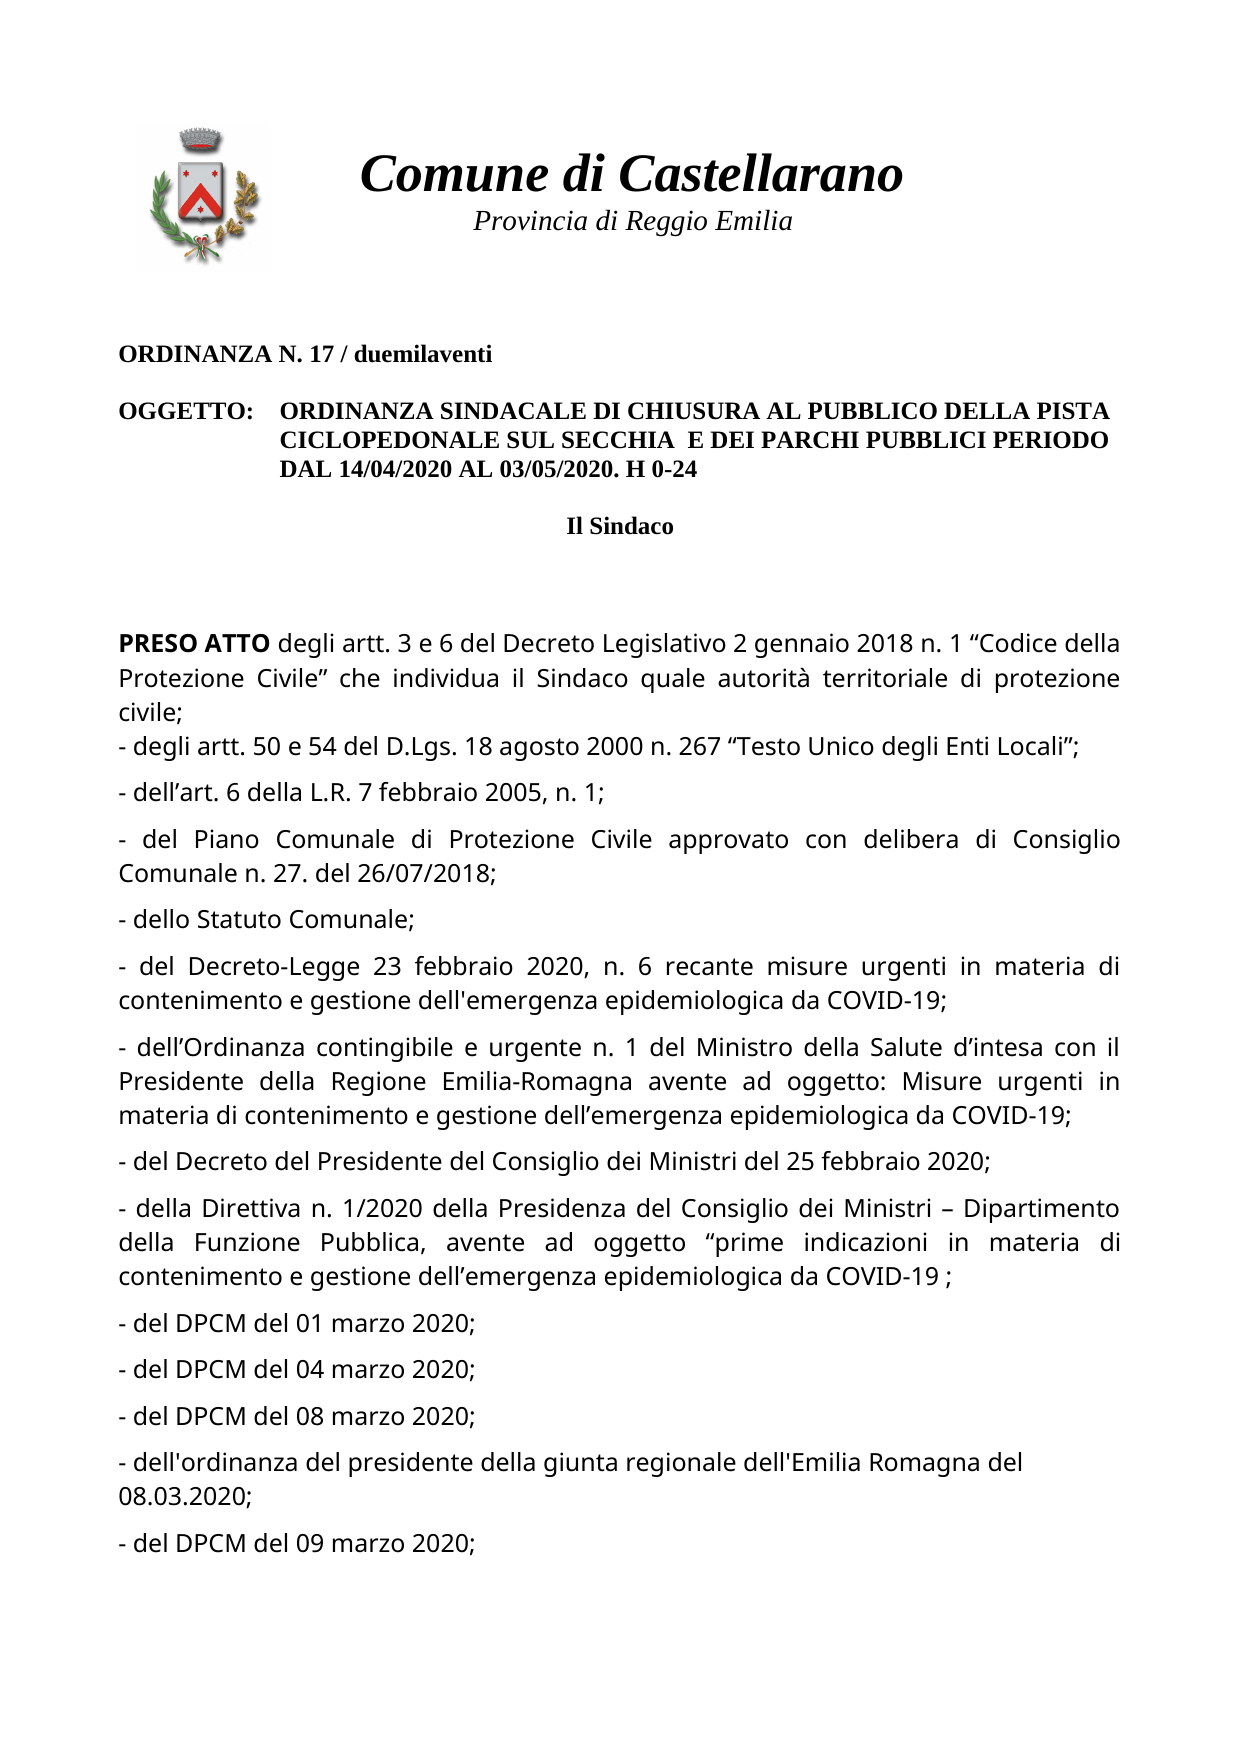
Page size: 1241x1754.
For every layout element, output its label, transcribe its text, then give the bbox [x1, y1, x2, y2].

text Il Sindaco [118, 511, 1122, 540]
picture [134, 121, 271, 272]
text ORDINANZA N. 17 / duemilaventi [118, 339, 1122, 367]
text - degli artt. 50 e 54 del D.Lgs. 18 agosto 2000 n. 267 “Testo Unico degli Enti Locali”; [118, 728, 1122, 762]
text PRESO ATTO degli artt. 3 e 6 del Decreto Legislativo 2 gennaio 2018 n. 1 “Codice della Protezione Civile” che individua il Sindaco quale autorità territoriale di protezione civile; [118, 597, 1122, 728]
text - del DPCM del 04 marzo 2020; [118, 1352, 1122, 1386]
text - dell’art. 6 della L.R. 7 febbraio 2005, n. 1; [118, 775, 1122, 809]
table_header Comune di Castellarano [298, 113, 971, 203]
text - del Decreto del Presidente del Consiglio dei Ministri del 25 febbraio 2020; [118, 1144, 1122, 1178]
table_header OGGETTO: [107, 396, 268, 482]
text - della Direttiva n. 1/2020 della Presidenza del Consiglio dei Ministri – Dipartimento della Funzione Pubblica, avente ad oggetto “prime indicazioni in materia di contenimento e gestione dell’emergenza epidemiologica da COVID-19 ; [118, 1191, 1122, 1293]
text - dell'ordinanza del presidente della giunta regionale dell'Emilia Romagna del 08.03.2020; [118, 1445, 1122, 1513]
text - del DPCM del 09 marzo 2020; [118, 1526, 1122, 1559]
text - dello Statuto Comunale; [118, 902, 1122, 936]
table_header [971, 113, 1133, 281]
text - del DPCM del 01 marzo 2020; [118, 1305, 1122, 1339]
table_header [107, 113, 298, 281]
table_cell Provincia di Reggio Emilia [298, 204, 971, 281]
text - del Decreto-Legge 23 febbraio 2020, n. 6 recante misure urgenti in materia di contenimento e gestione dell'emergenza epidemiologica da COVID-19; [118, 949, 1122, 1017]
text - del Piano Comunale di Protezione Civile approvato con delibera di Consiglio Comunale n. 27. del 26/07/2018; [118, 821, 1122, 889]
table_header ORDINANZA SINDACALE DI CHIUSURA AL PUBBLICO DELLA PISTA CICLOPEDONALE SUL SECCHIA E DEI PARCHI PUBBLICI PERIODO DAL 14/04/2020 AL 03/05/2020. H 0-24 [268, 396, 1125, 482]
text - dell’Ordinanza contingibile e urgente n. 1 del Ministro della Salute d’intesa con il Presidente della Regione Emilia-Romagna avente ad oggetto: Misure urgenti in materia di contenimento e gestione dell’emergenza epidemiologica da COVID-19; [118, 1029, 1122, 1131]
text - del DPCM del 08 marzo 2020; [118, 1398, 1122, 1432]
